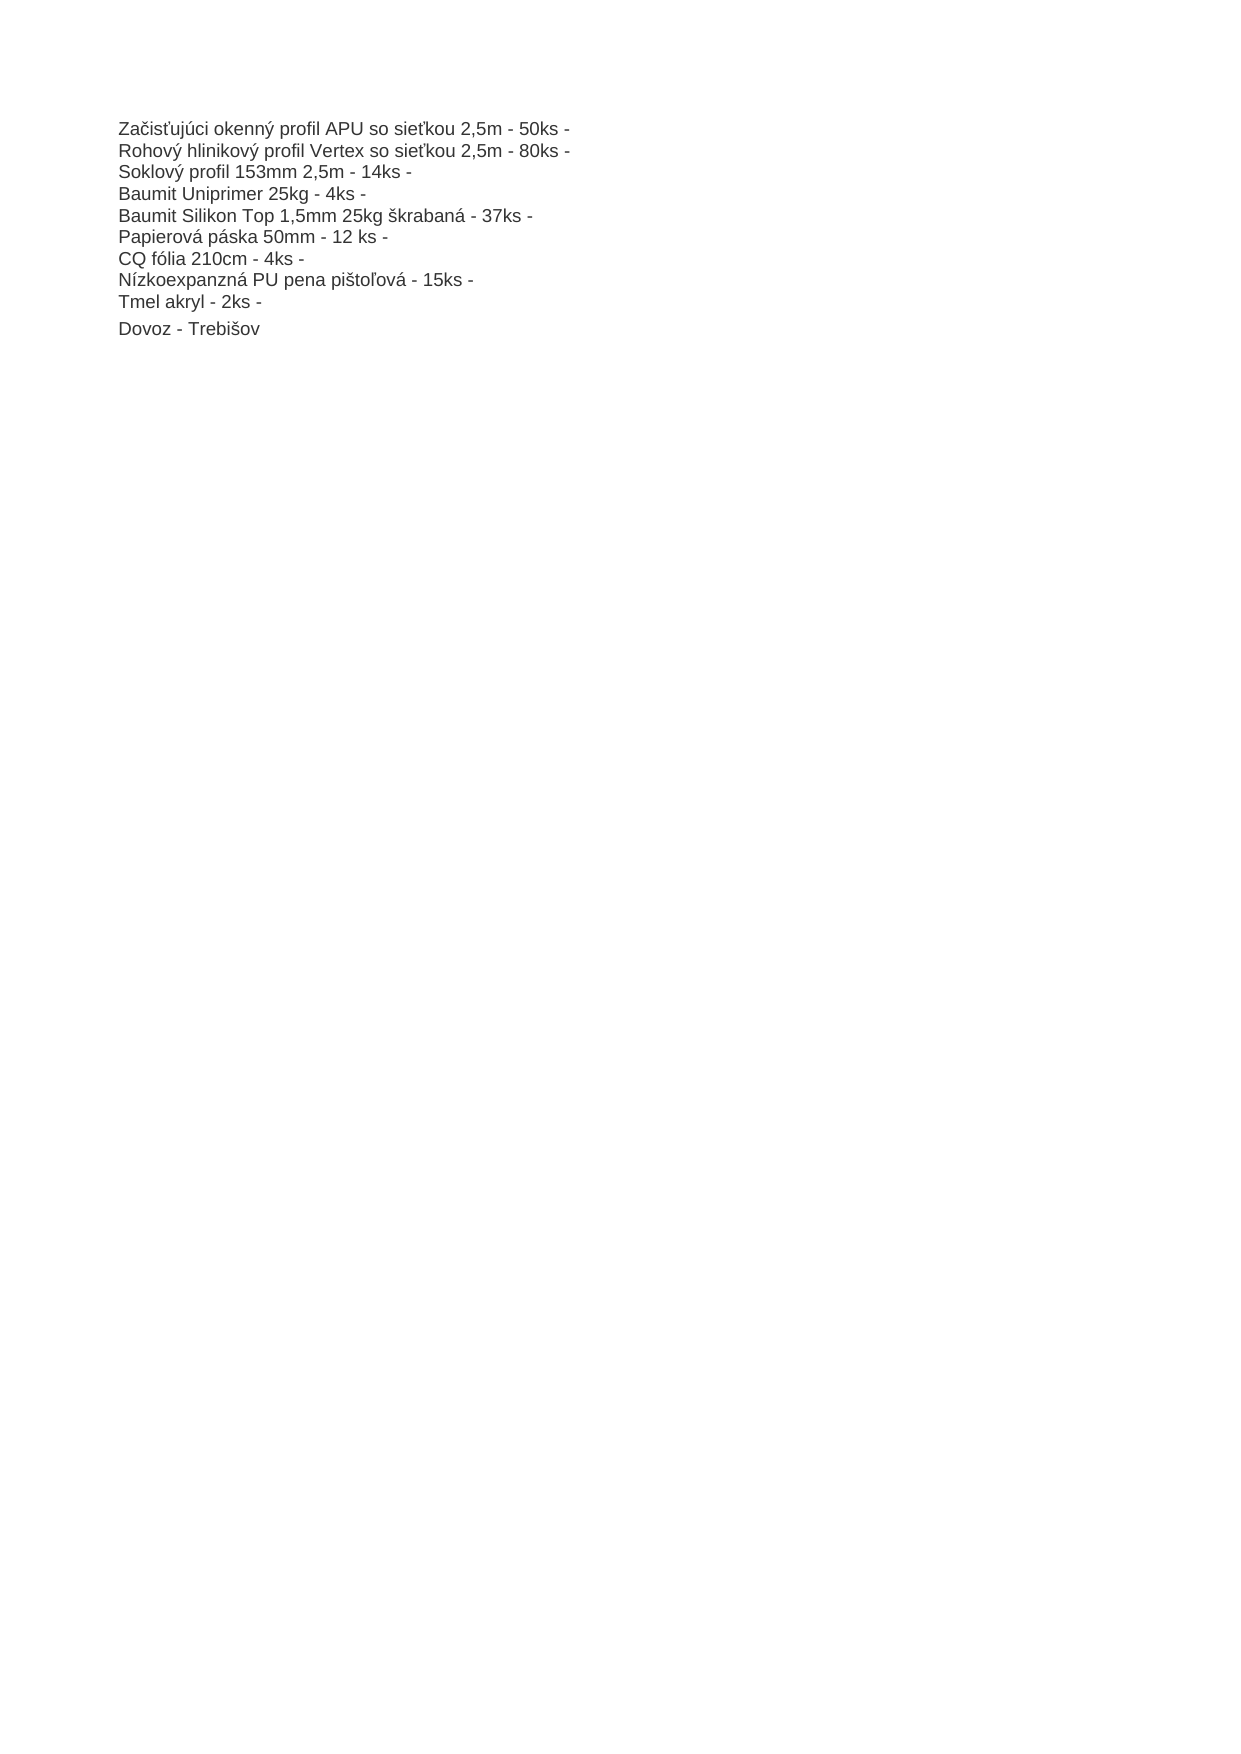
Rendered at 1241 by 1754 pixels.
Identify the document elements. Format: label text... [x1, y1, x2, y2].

text - Začisťujúci okenný profil APU so sieťkou 2,5m - 50ks - Rohový hlinikový profil Vertex so sieťkou 2,5m - 80ks - Soklový profil 153mm 2,5m - 14ks - Baumit Uniprimer 25kg - 4ks - Baumit Silikon Top 1,5mm 25kg škrabaná - 37ks - Papierová páska 50mm - 12 ks - CQ fólia 210cm - 4ks - Nízkoexpanzná PU pena pištoľová - 15ks - Tmel akryl - 2ks - Dovoz - Trebišov [118, 118, 1122, 341]
